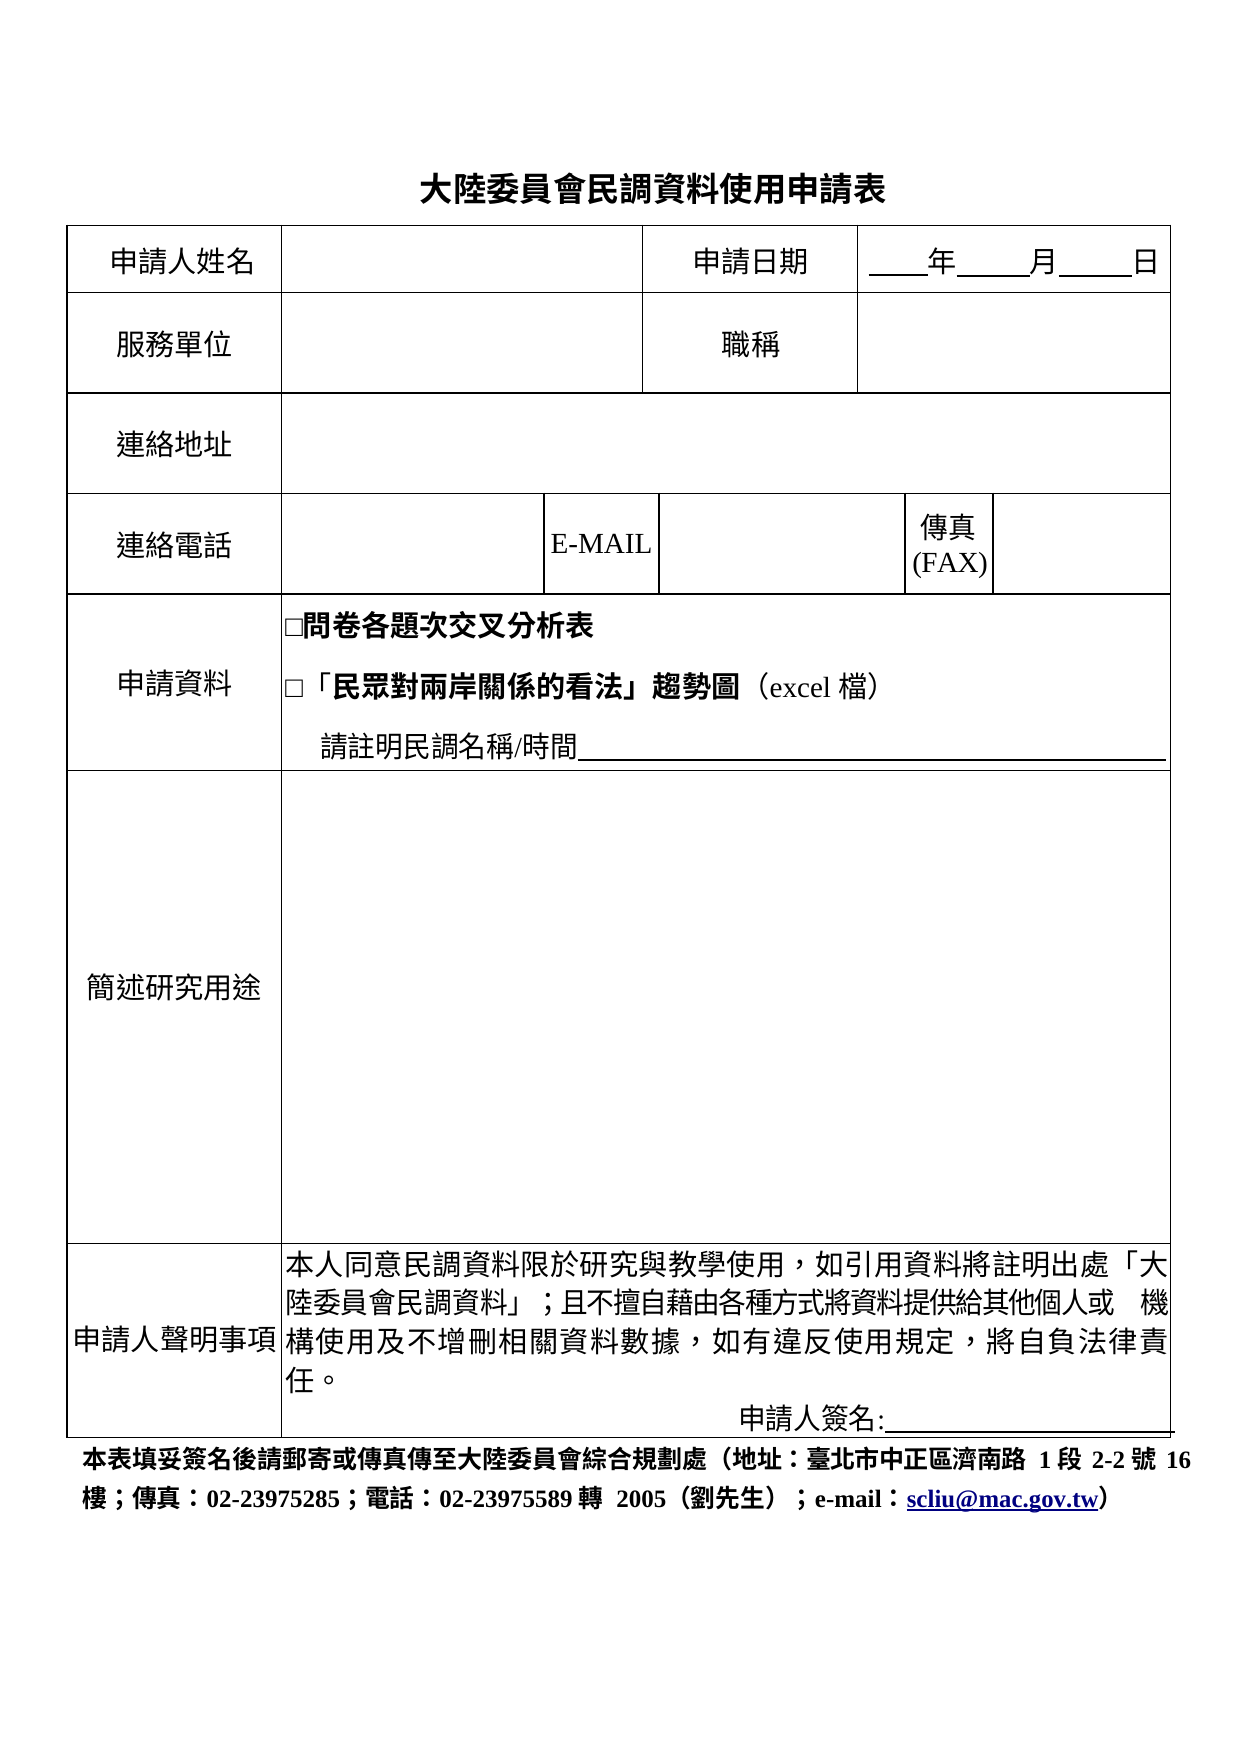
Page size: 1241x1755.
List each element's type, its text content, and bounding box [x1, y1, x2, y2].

table_cell 傳真 (FAX) [906, 494, 992, 593]
table_cell [282, 293, 642, 392]
table_cell [282, 394, 1170, 493]
table_cell 連絡電話 [68, 494, 281, 593]
table_cell [660, 494, 904, 593]
table_header [282, 226, 642, 292]
table_cell [994, 494, 1170, 593]
table_cell E-MAIL [545, 494, 658, 593]
table_header 申請人姓名 [68, 226, 281, 292]
table_cell 申請人聲明事項 [68, 1244, 281, 1437]
table_header 年 月 日 [858, 226, 1170, 292]
text 大陸委員會民調資料使用申請表 [417, 163, 888, 211]
table_cell 連絡地址 [68, 394, 281, 493]
table_cell [858, 293, 1170, 392]
table_cell □問卷各題次交叉分析表 □「民眾對兩岸關係的看法」趨勢圖（excel 檔） 請註明民調名稱/時間 [282, 595, 1170, 769]
text 樓；傳真：02-23975285；電話：02-23975589 轉 2005（劉先生）；e-mail：scliu@mac.gov.tw） [82, 1478, 1199, 1515]
table_cell 申請資料 [68, 595, 281, 769]
table_cell 簡述研究用途 [68, 771, 281, 1243]
text 本表填妥簽名後請郵寄或傳真傳至大陸委員會綜合規劃處（地址：臺北市中正區濟南路 1 段 2-2 號 16 [82, 1439, 1199, 1476]
table_cell [282, 494, 543, 593]
table_cell 職稱 [643, 293, 857, 392]
table_cell 服務單位 [68, 293, 281, 392]
table_cell [282, 771, 1170, 1243]
table_cell 本人同意民調資料限於研究與教學使用，如引用資料將註明出處「大陸委員會民調資料」；且不擅自藉由各種方式將資料提供給其他個人或 機構使用及不增刪相關資料數據，如有違反使用規定，將自負法律責任。 申請人簽名: [282, 1244, 1170, 1437]
table_header 申請日期 [643, 226, 857, 292]
